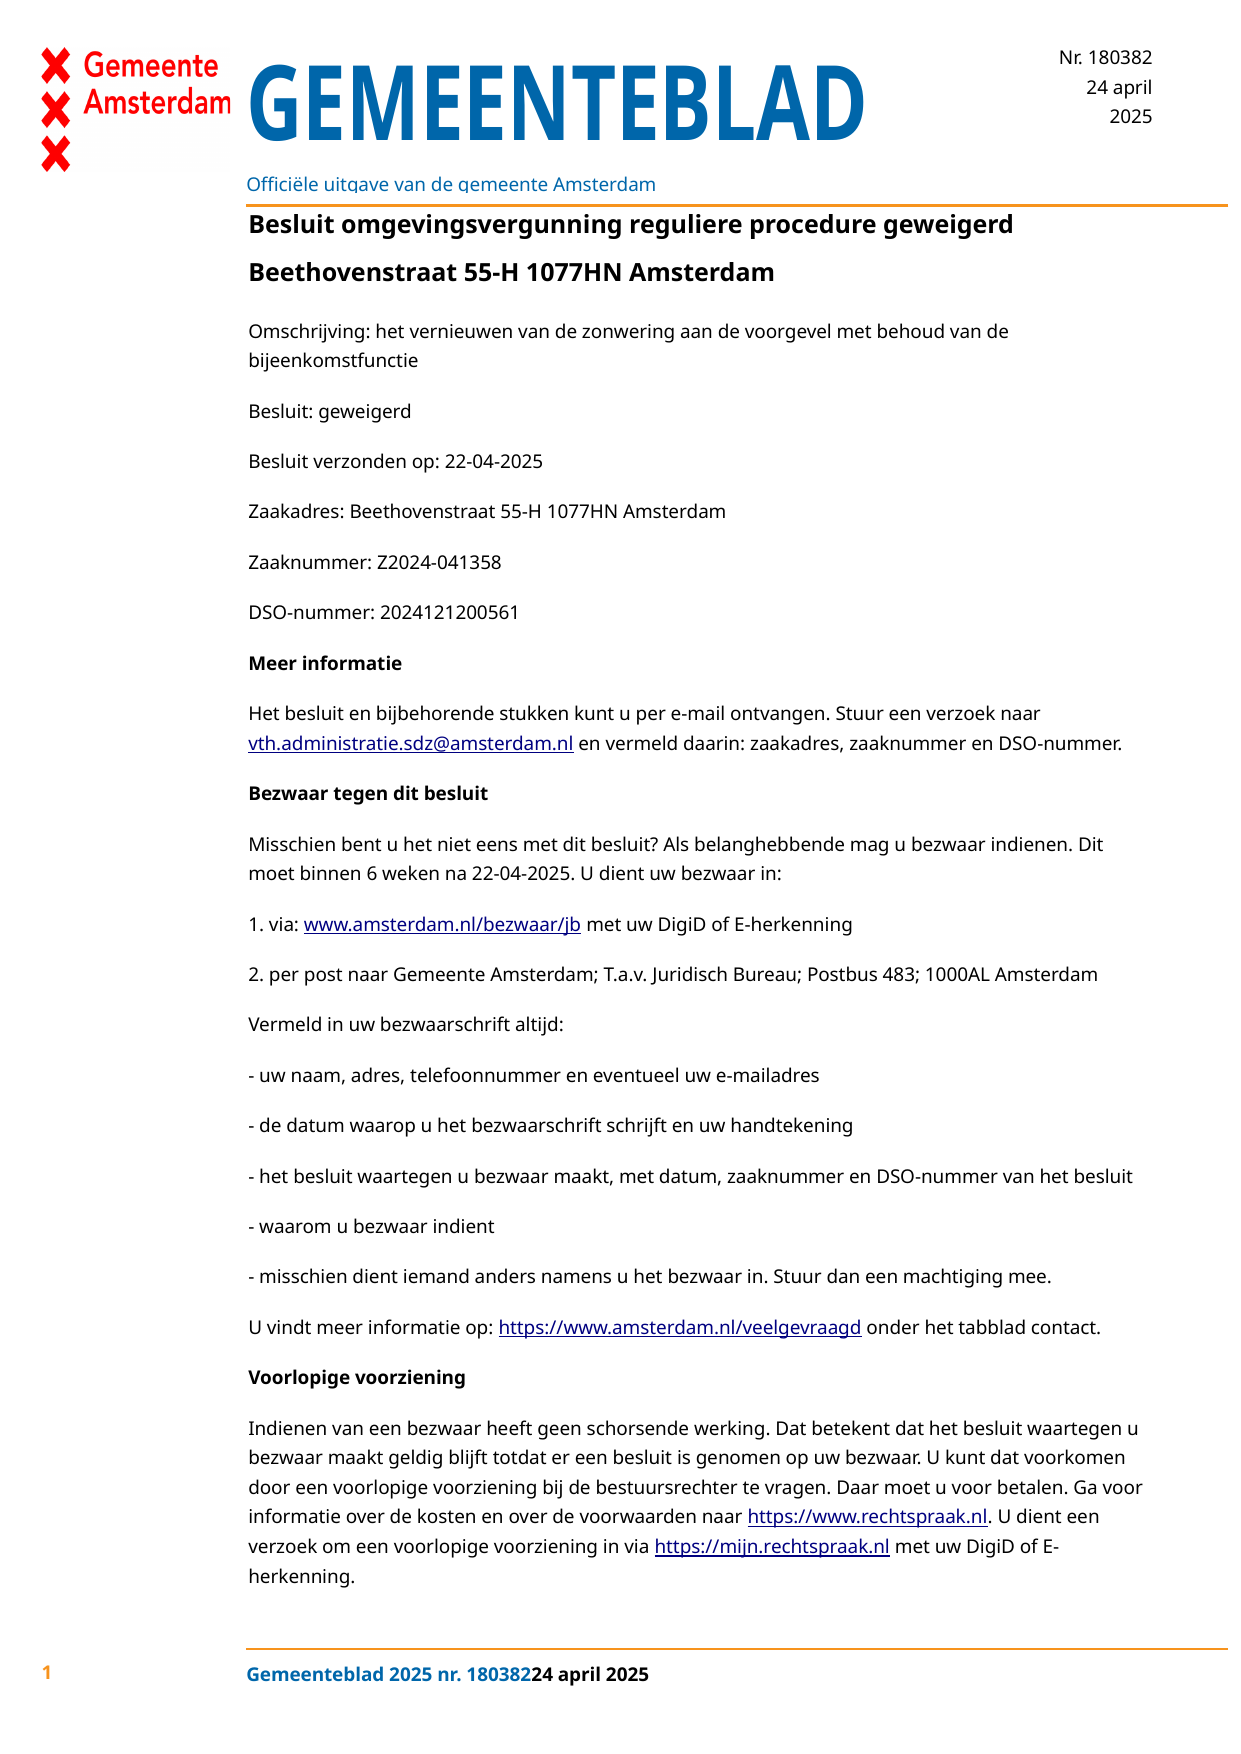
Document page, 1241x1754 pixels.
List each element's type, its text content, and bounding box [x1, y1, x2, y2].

text Bezwaar tegen dit besluit [248, 780, 1152, 806]
text Meer informatie [248, 650, 1152, 676]
text - misschien dient iemand anders namens u het bezwaar in. Stuur dan een machtiging mee. [248, 1264, 1152, 1289]
text 1. via: www.amsterdam.nl/bezwaar/jb met uw DigiD of E-herkenning [248, 911, 1152, 937]
text - de datum waarop u het bezwaarschrift schrijft en uw handtekening [248, 1112, 1152, 1138]
text Voorlopige voorziening [248, 1364, 1152, 1390]
text Zaakadres: Beethovenstraat 55-H 1077HN Amsterdam [248, 499, 1152, 524]
text Besluit omgevingsvergunning reguliere procedure geweigerd Beethovenstraat 55-H 1077HN Amsterdam [248, 207, 1152, 288]
text - het besluit waartegen u bezwaar maakt, met datum, zaaknummer en DSO-nummer van het besluit [248, 1163, 1152, 1189]
text Besluit: geweigerd [248, 398, 1152, 424]
text Het besluit en bijbehorende stukken kunt u per e-mail ontvangen. Stuur een verzoek naar vth.administratie.sdz@amsterdam.nl en vermeld daarin: zaakadres, zaaknummer en DSO-nummer. [248, 700, 1152, 756]
picture [41, 47, 231, 172]
text Indienen van een bezwaar heeft geen schorsende werking. Dat betekent dat het besluit waartegen u bezwaar maakt geldig blijft totdat er een besluit is genomen op uw bezwaar. U kunt dat voorkomen door een voorlopige voorziening bij de bestuursrechter te vragen. Daar moet u voor betalen. Ga voor informatie over de kosten en over de voorwaarden naar https://www.rechtspraak.nl. U dient een verzoek om een voorlopige voorziening in via https://mijn.rechtspraak.nl met uw DigiD of E-herkenning. [248, 1415, 1152, 1589]
text Omschrijving: het vernieuwen van de zonwering aan de voorgevel met behoud van de bijeenkomstfunctie [248, 318, 1152, 373]
text Besluit verzonden op: 22-04-2025 [248, 448, 1152, 474]
text Vermeld in uw bezwaarschrift altijd: [248, 1012, 1152, 1037]
text Zaaknummer: Z2024-041358 [248, 549, 1152, 575]
text DSO-nummer: 2024121200561 [248, 599, 1152, 625]
text - uw naam, adres, telefoonnummer en eventueel uw e-mailadres [248, 1062, 1152, 1088]
text - waarom u bezwaar indient [248, 1213, 1152, 1239]
text Misschien bent u het niet eens met dit besluit? Als belanghebbende mag u bezwaar indienen. Dit moet binnen 6 weken na 22-04-2025. U dient uw bezwaar in: [248, 831, 1152, 886]
text U vindt meer informatie op: https://www.amsterdam.nl/veelgevraagd onder het tabblad contact. [248, 1314, 1152, 1340]
text 2. per post naar Gemeente Amsterdam; T.a.v. Juridisch Bureau; Postbus 483; 1000AL Amsterdam [248, 961, 1152, 987]
